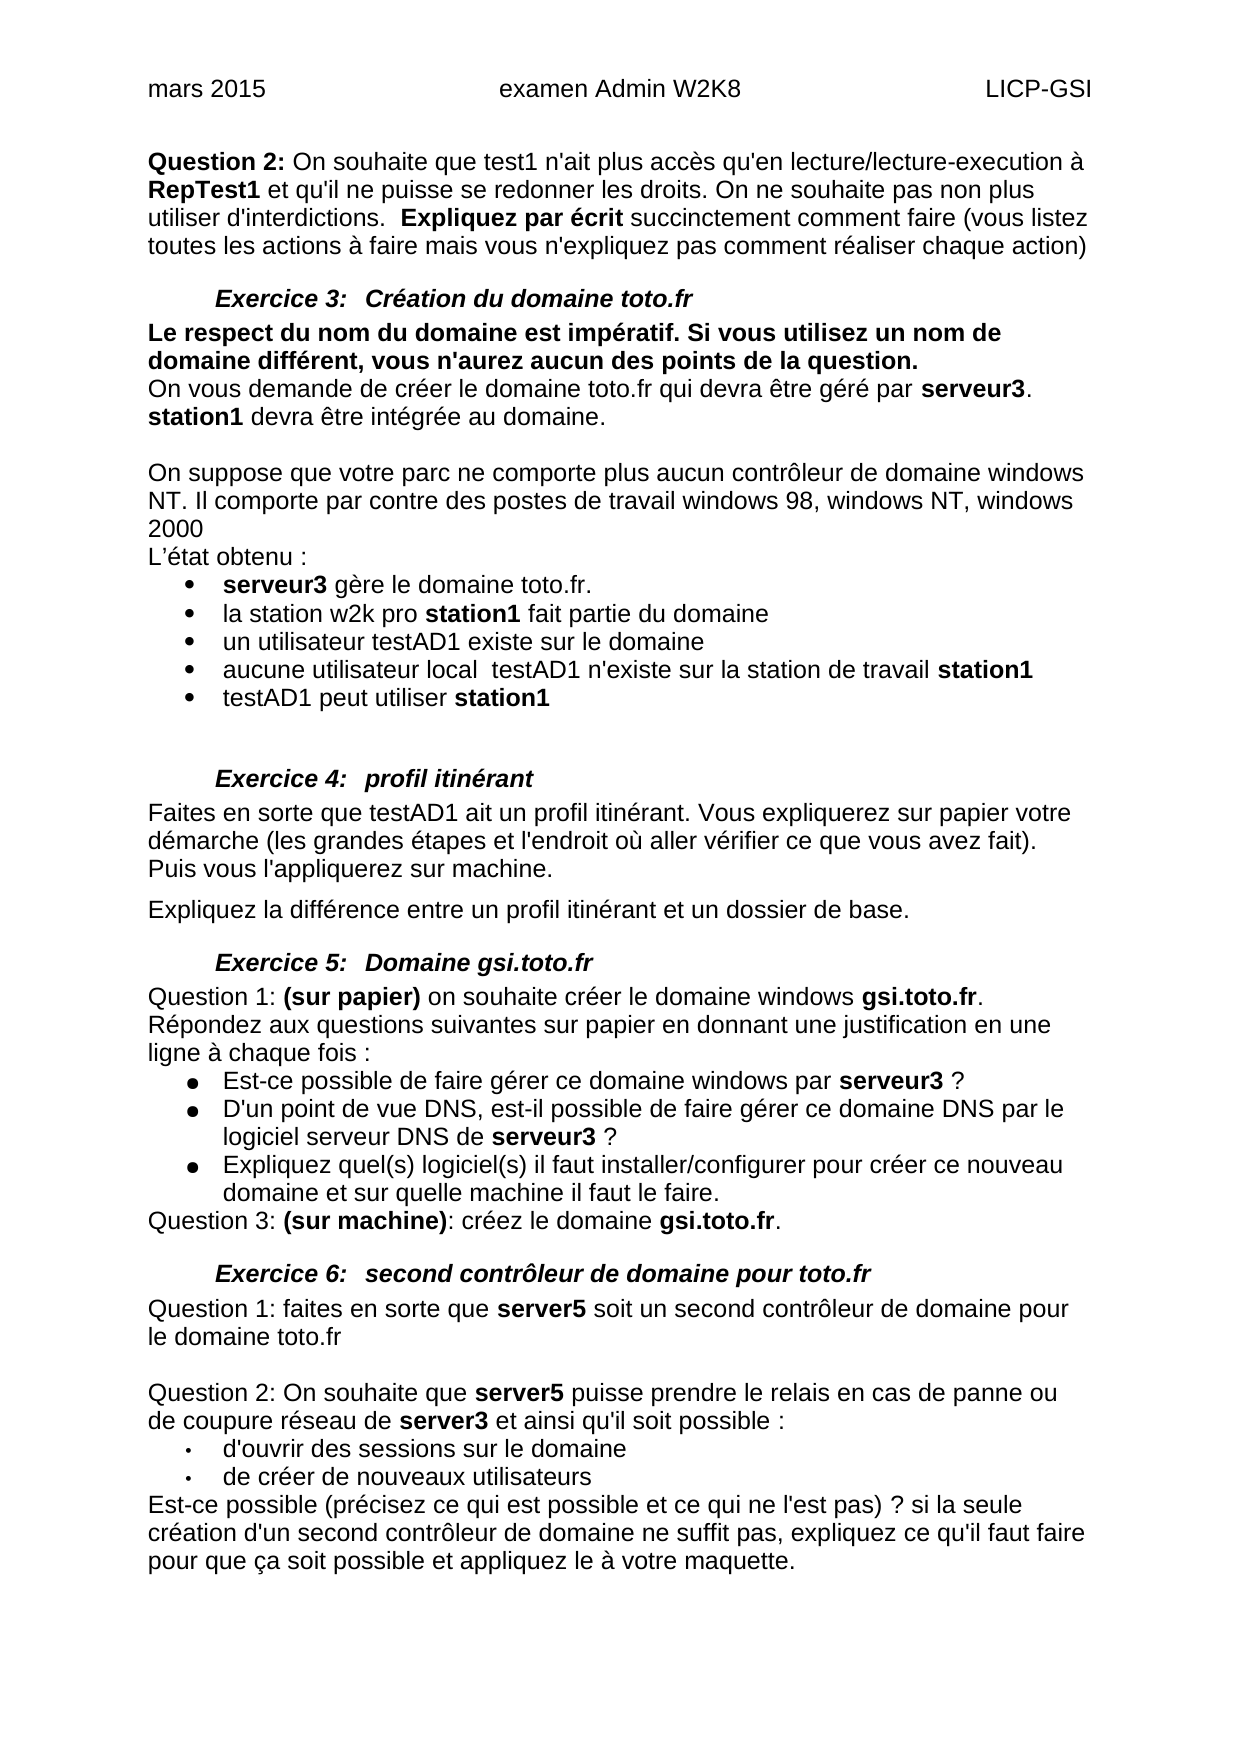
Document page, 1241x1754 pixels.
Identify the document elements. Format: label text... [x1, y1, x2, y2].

list second contrôleur de domaine pour toto.fr [215, 1260, 1092, 1288]
text Question 1: faites en sorte que server5 soit un second contrôleur de domaine pour le domaine toto.fr [148, 1294, 1092, 1350]
text Expliquez la différence entre un profil itinérant et un dossier de base. [148, 896, 1092, 924]
list aucune utilisateur local testAD1 n'existe sur la station de travail station1 [185, 656, 1092, 684]
list un utilisateur testAD1 existe sur le domaine [185, 627, 1092, 656]
text On suppose que votre parc ne comporte plus aucun contrôleur de domaine windows NT. Il comporte par contre des postes de travail windows 98, windows NT, windows 2000 [148, 459, 1092, 543]
list Domaine gsi.toto.fr [215, 949, 1092, 977]
list profil itinérant [215, 765, 1092, 793]
text L’état obtenu : [148, 543, 1092, 571]
list d'ouvrir des sessions sur le domaine [185, 1434, 1092, 1462]
text Question 3: (sur machine): créez le domaine gsi.toto.fr. [148, 1207, 1092, 1235]
list Création du domaine toto.fr [215, 285, 1092, 313]
list Est-ce possible de faire gérer ce domaine windows par serveur3 ? [185, 1067, 1092, 1095]
text Question 2: On souhaite que server5 puisse prendre le relais en cas de panne ou de coupure réseau de server3 et ainsi qu'il soit possible : [148, 1378, 1092, 1434]
list serveur3 gère le domaine toto.fr. [185, 571, 1092, 599]
text Le respect du nom du domaine est impératif. Si vous utilisez un nom de domaine différent, vous n'aurez aucun des points de la question. [148, 319, 1092, 375]
list testAD1 peut utiliser station1 [185, 684, 1092, 712]
text Question 1: (sur papier) on souhaite créer le domaine windows gsi.toto.fr. Répondez aux questions suivantes sur papier en donnant une justification en une ligne à chaque fois : [148, 983, 1092, 1067]
text On vous demande de créer le domaine toto.fr qui devra être géré par serveur3. station1 devra être intégrée au domaine. [148, 375, 1092, 431]
text Question 2: On souhaite que test1 n'ait plus accès qu'en lecture/lecture-execution à RepTest1 et qu'il ne puisse se redonner les droits. On ne souhaite pas non plus utiliser d'interdictions. Expliquez par écrit succinctement comment faire (vous listez toutes les actions à faire mais vous n'expliquez pas comment réaliser chaque action) [148, 148, 1092, 260]
list de créer de nouveaux utilisateurs [185, 1462, 1092, 1491]
text Est-ce possible (précisez ce qui est possible et ce qui ne l'est pas) ? si la seule création d'un second contrôleur de domaine ne suffit pas, expliquez ce qu'il faut faire pour que ça soit possible et appliquez le à votre maquette. [148, 1491, 1092, 1574]
list Expliquez quel(s) logiciel(s) il faut installer/configurer pour créer ce nouveau domaine et sur quelle machine il faut le faire. [185, 1151, 1092, 1207]
list la station w2k pro station1 fait partie du domaine [185, 599, 1092, 627]
list D'un point de vue DNS, est-il possible de faire gérer ce domaine DNS par le logiciel serveur DNS de serveur3 ? [185, 1095, 1092, 1151]
text Faites en sorte que testAD1 ait un profil itinérant. Vous expliquerez sur papier votre démarche (les grandes étapes et l'endroit où aller vérifier ce que vous avez fait). Puis vous l'appliquerez sur machine. [148, 799, 1092, 883]
